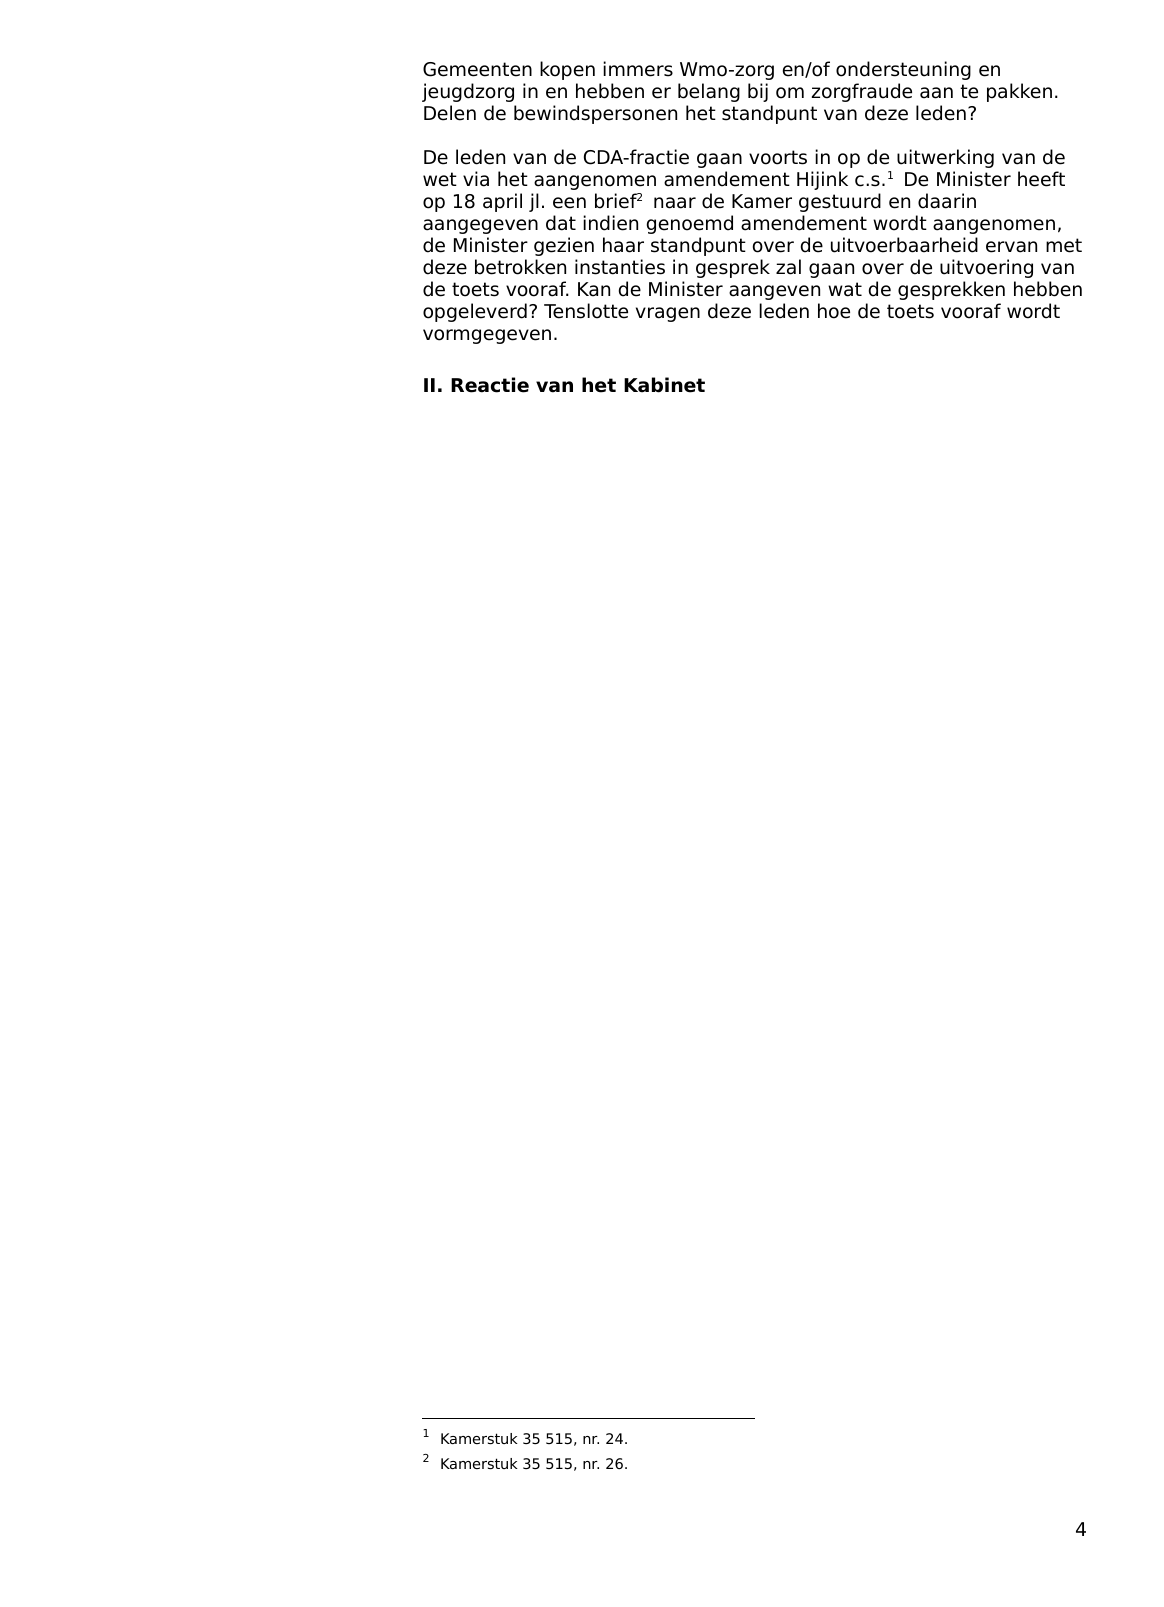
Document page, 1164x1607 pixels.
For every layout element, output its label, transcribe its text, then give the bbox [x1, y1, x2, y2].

text Gemeenten kopen immers Wmo-zorg en/of ondersteuning en jeugdzorg in en hebben er belang bij om zorgfraude aan te pakken. Delen de bewindspersonen het standpunt van deze leden? [422, 59, 1087, 125]
text Kamerstuk 35 515, nr. 26. [422, 1452, 1087, 1474]
subtitle II. Reactie van het Kabinet [422, 375, 1087, 397]
text De leden van de CDA-fractie gaan voorts in op de uitwerking van de wet via het aangenomen amendement Hijink c.s. De Minister heeft op 18 april jl. een brief naar de Kamer gestuurd en daarin aangegeven dat indien genoemd amendement wordt aangenomen, de Minister gezien haar standpunt over de uitvoerbaarheid ervan met deze betrokken instanties in gesprek zal gaan over de uitvoering van de toets vooraf. Kan de Minister aangeven wat de gesprekken hebben opgeleverd? Tenslotte vragen deze leden hoe de toets vooraf wordt vormgegeven. [422, 147, 1087, 345]
text Kamerstuk 35 515, nr. 24. [422, 1427, 1087, 1449]
